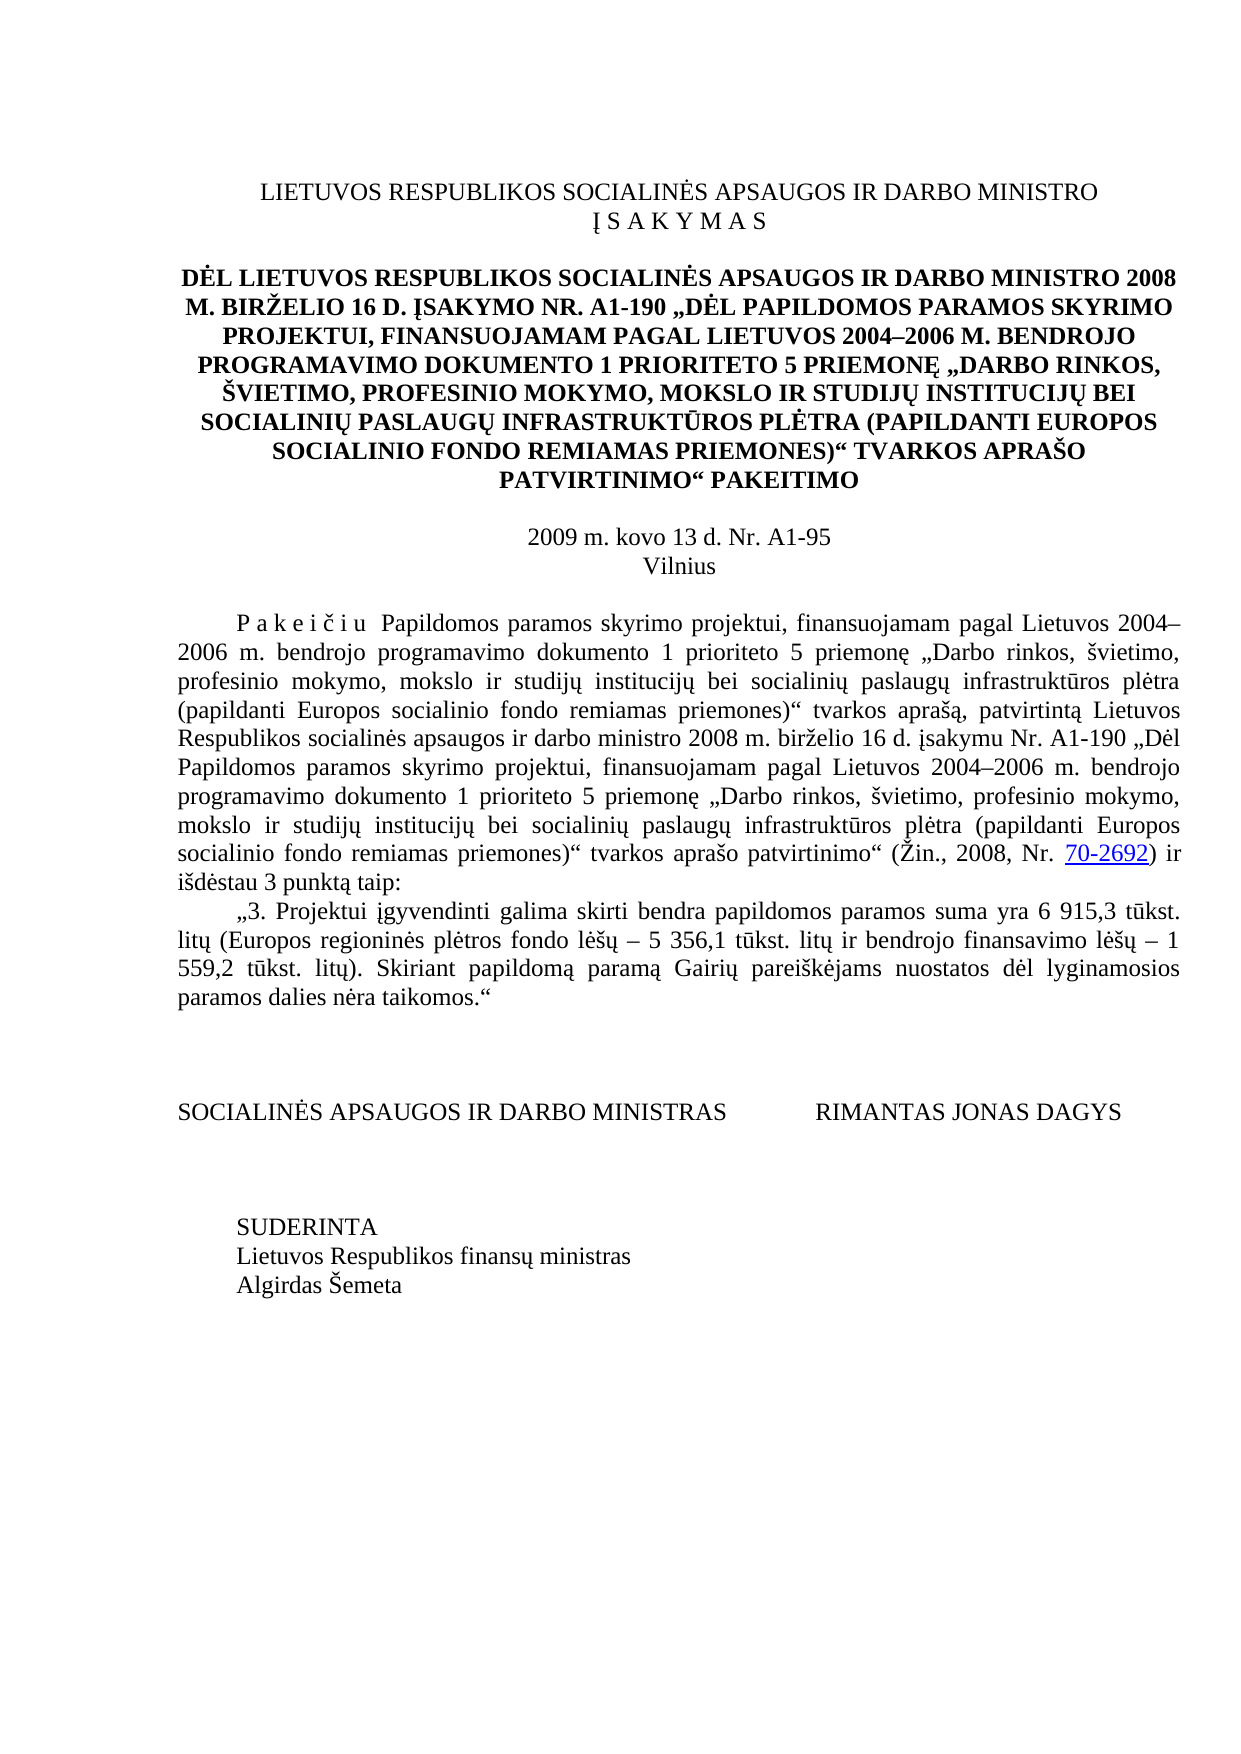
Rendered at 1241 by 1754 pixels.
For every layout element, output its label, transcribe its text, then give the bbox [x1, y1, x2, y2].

text 2009 m. kovo 13 d. Nr. A1-95 [177, 522, 1181, 551]
text Vilnius [177, 551, 1181, 580]
text Pakeičiu Papildomos paramos skyrimo projektui, finansuojamam pagal Lietuvos 2004–2006 m. bendrojo programavimo dokumento 1 prioriteto 5 priemonę „Darbo rinkos, švietimo, profesinio mokymo, mokslo ir studijų institucijų bei socialinių paslaugų infrastruktūros plėtra (papildanti Europos socialinio fondo remiamas priemones)“ tvarkos aprašą, patvirtintą Lietuvos Respublikos socialinės apsaugos ir darbo ministro 2008 m. birželio 16 d. įsakymu Nr. A1-190 „Dėl Papildomos paramos skyrimo projektui, finansuojamam pagal Lietuvos 2004–2006 m. bendrojo programavimo dokumento 1 prioriteto 5 priemonę „Darbo rinkos, švietimo, profesinio mokymo, mokslo ir studijų institucijų bei socialinių paslaugų infrastruktūros plėtra (papildanti Europos socialinio fondo remiamas priemones)“ tvarkos aprašo patvirtinimo“ (Žin., 2008, Nr. 70-2692) ir išdėstau 3 punktą taip: [177, 608, 1181, 896]
text Algirdas Šemeta [177, 1270, 1181, 1298]
text „3. Projektui įgyvendinti galima skirti bendra papildomos paramos suma yra 6 915,3 tūkst. litų (Europos regioninės plėtros fondo lėšų – 5 356,1 tūkst. litų ir bendrojo finansavimo lėšų – 1 559,2 tūkst. litų). Skiriant papildomą paramą Gairių pareiškėjams nuostatos dėl lyginamosios paramos dalies nėra taikomos.“ [177, 896, 1181, 1011]
text Lietuvos Respublikos finansų ministras [177, 1241, 1181, 1270]
text DĖL LIETUVOS RESPUBLIKOS SOCIALINĖS APSAUGOS IR DARBO MINISTRO 2008 M. BIRŽELIO 16 D. ĮSAKYMO NR. A1-190 „DĖL PAPILDOMOS PARAMOS SKYRIMO PROJEKTUI, FINANSUOJAMAM PAGAL LIETUVOS 2004–2006 M. BENDROJO PROGRAMAVIMO DOKUMENTO 1 PRIORITETO 5 PRIEMONĘ „DARBO RINKOS, ŠVIETIMO, PROFESINIO MOKYMO, MOKSLO IR STUDIJŲ INSTITUCIJŲ BEI SOCIALINIŲ PASLAUGŲ INFRASTRUKTŪROS PLĖTRA (PAPILDANTI EUROPOS SOCIALINIO FONDO REMIAMAS PRIEMONES)“ TVARKOS APRAŠO PATVIRTINIMO“ PAKEITIMO [177, 263, 1181, 493]
text SUDERINTA [177, 1212, 1181, 1241]
text LIETUVOS RESPUBLIKOS SOCIALINĖS APSAUGOS IR DARBO MINISTRO [177, 177, 1181, 206]
text SOCIALINĖS APSAUGOS IR DARBO MINISTRAS RIMANTAS JONAS DAGYS [177, 1097, 1181, 1126]
text ĮSAKYMAS [177, 206, 1181, 235]
